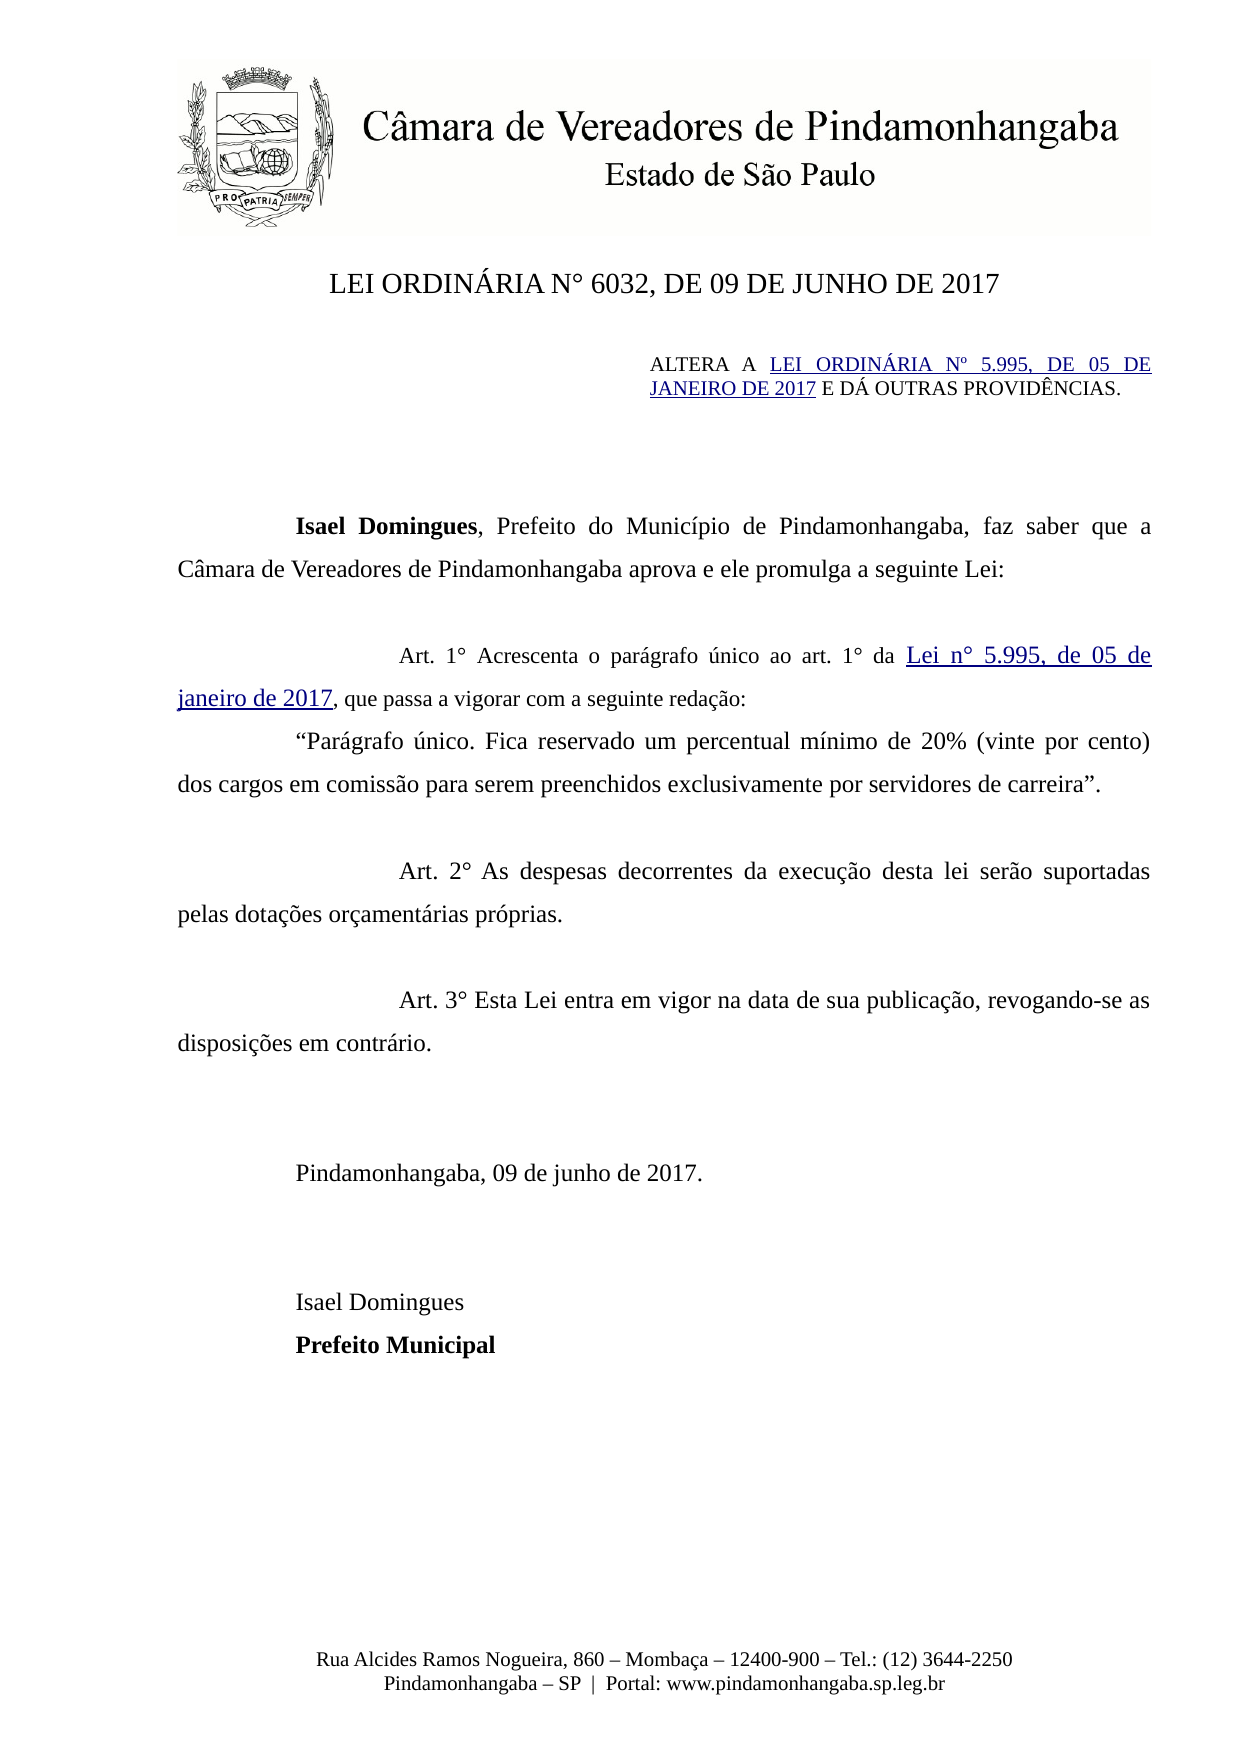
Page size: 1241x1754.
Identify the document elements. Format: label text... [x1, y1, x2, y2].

text Pindamonhangaba, 09 de junho de 2017. [177, 1158, 1152, 1186]
picture [177, 59, 1152, 236]
text “Parágrafo único. Fica reservado um percentual mínimo de 20% (vinte por cento) dos cargos em comissão para serem preenchidos exclusivamente por servidores de carreira”. [177, 726, 1152, 798]
text ALTERA A LEI ORDINÁRIA Nº 5.995, DE 05 DE JANEIRO DE 2017 E DÁ OUTRAS PROVIDÊNCIAS. [649, 352, 1152, 400]
text Art. 2° As despesas decorrentes da execução desta lei serão suportadas pelas dotações orçamentárias próprias. [177, 856, 1152, 928]
text Isael Domingues [177, 1287, 1152, 1316]
text Isael Domingues, Prefeito do Município de Pindamonhangaba, faz saber que a Câmara de Vereadores de Pindamonhangaba aprova e ele promulga a seguinte Lei: [177, 511, 1152, 583]
text LEI ORDINÁRIA N° 6032, de 09 de junho de 2017 [177, 266, 1152, 299]
text Art. 3° Esta Lei entra em vigor na data de sua publicação, revogando-se as disposições em contrário. [177, 985, 1152, 1057]
text Prefeito Municipal [177, 1330, 1152, 1359]
text Art. 1° Acrescenta o parágrafo único ao art. 1° da Lei n° 5.995, de 05 de janeiro de 2017, que passa a vigorar com a seguinte redação: [177, 640, 1152, 712]
